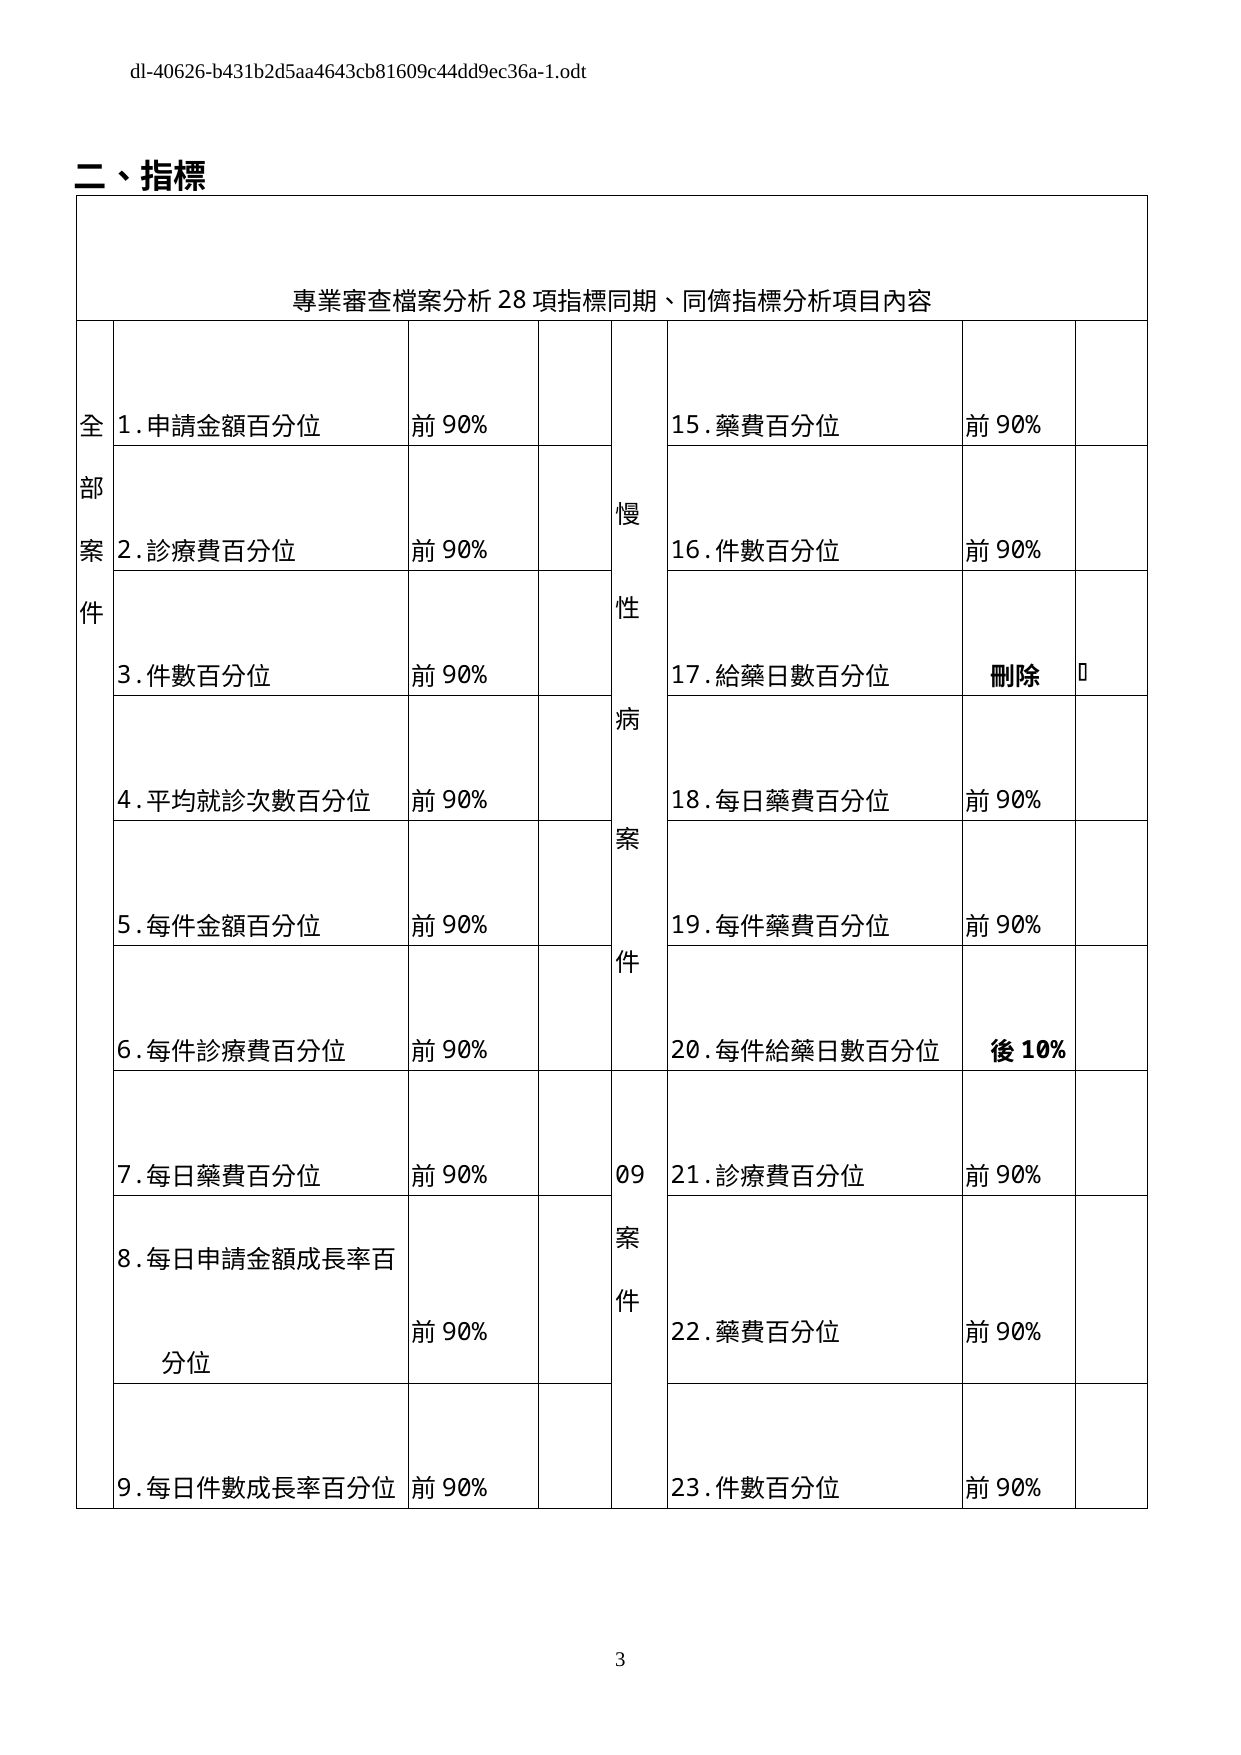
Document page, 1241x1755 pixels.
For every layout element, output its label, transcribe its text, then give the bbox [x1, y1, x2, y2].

table_cell 前90% [963, 821, 1075, 945]
table_cell 17.給藥日數百分位 [668, 571, 962, 695]
table_cell 刪除 [963, 571, 1075, 695]
table_cell [1148, 1070, 1240, 1195]
table_cell [1076, 696, 1147, 820]
table_cell [539, 1384, 611, 1507]
table_cell 前90% [963, 696, 1075, 820]
table_cell [1076, 1196, 1147, 1382]
table_cell 前90% [409, 571, 538, 695]
table_cell [1148, 445, 1240, 570]
table_cell [539, 696, 611, 820]
table_cell [539, 946, 611, 1070]
table_cell 前90% [409, 821, 538, 945]
table_cell [539, 1071, 611, 1195]
table_cell [539, 1196, 611, 1382]
table_cell 6.每件診療費百分位 [114, 946, 408, 1070]
table_cell [1148, 695, 1240, 820]
table_cell 2.診療費百分位 [114, 446, 408, 570]
table_cell 前90% [409, 696, 538, 820]
table_cell 19.每件藥費百分位 [668, 821, 962, 945]
table_cell 前90% [963, 321, 1075, 445]
table_cell [539, 446, 611, 570]
table_cell [1148, 1195, 1240, 1382]
table_cell 3.件數百分位 [114, 571, 408, 695]
table_cell [539, 571, 611, 695]
table_cell [1148, 320, 1240, 445]
table_cell [1076, 446, 1147, 570]
table_cell 23.件數百分位 [668, 1384, 962, 1507]
table_cell 前90% [409, 946, 538, 1070]
table_cell [1148, 820, 1240, 945]
table_cell 全 部 案 件 [77, 321, 113, 1507]
table_cell 前90% [963, 1196, 1075, 1382]
table_cell 7.每日藥費百分位 [114, 1071, 408, 1195]
table_cell [1076, 321, 1147, 445]
table_cell 前90% [963, 1384, 1075, 1507]
table_cell [1076, 1071, 1147, 1195]
table_header [1148, 195, 1240, 320]
table_cell 8.每日申請金額成長率百 分位 [114, 1196, 408, 1382]
table_cell 16.件數百分位 [668, 446, 962, 570]
table_cell [1076, 1384, 1147, 1507]
table_cell [1148, 570, 1240, 695]
table_cell 1.申請金額百分位 [114, 321, 408, 445]
table_cell [539, 821, 611, 945]
table_cell 5.每件金額百分位 [114, 821, 408, 945]
table_cell 慢 性 病 案 件 [612, 321, 667, 1070]
table_cell [539, 321, 611, 445]
table_cell 前90% [409, 1071, 538, 1195]
table_cell 前90% [409, 321, 538, 445]
table_cell  [1076, 571, 1147, 695]
table_cell 18.每日藥費百分位 [668, 696, 962, 820]
table_cell 15.藥費百分位 [668, 321, 962, 445]
table_cell 前90% [409, 446, 538, 570]
table_cell 前90% [409, 1384, 538, 1507]
table_cell 後10% [963, 946, 1075, 1070]
table_cell 前90% [409, 1196, 538, 1382]
table_cell [1076, 821, 1147, 945]
table_cell 4.平均就診次數百分位 [114, 696, 408, 820]
table_cell 20.每件給藥日數百分位 [668, 946, 962, 1070]
table_header 專業審查檔案分析28項指標同期、同儕指標分析項目內容 [77, 196, 1147, 320]
table_cell 09 案 件 [612, 1071, 667, 1507]
table_cell 22.藥費百分位 [668, 1196, 962, 1382]
table_cell 前90% [963, 1071, 1075, 1195]
table_cell 21.診療費百分位 [668, 1071, 962, 1195]
table_cell [1148, 1383, 1240, 1507]
table_cell [1076, 946, 1147, 1070]
table_cell 前90% [963, 446, 1075, 570]
table_cell [1148, 945, 1240, 1070]
table_cell 9.每日件數成長率百分位 [114, 1384, 408, 1507]
text 二、指標 [74, 132, 1110, 195]
